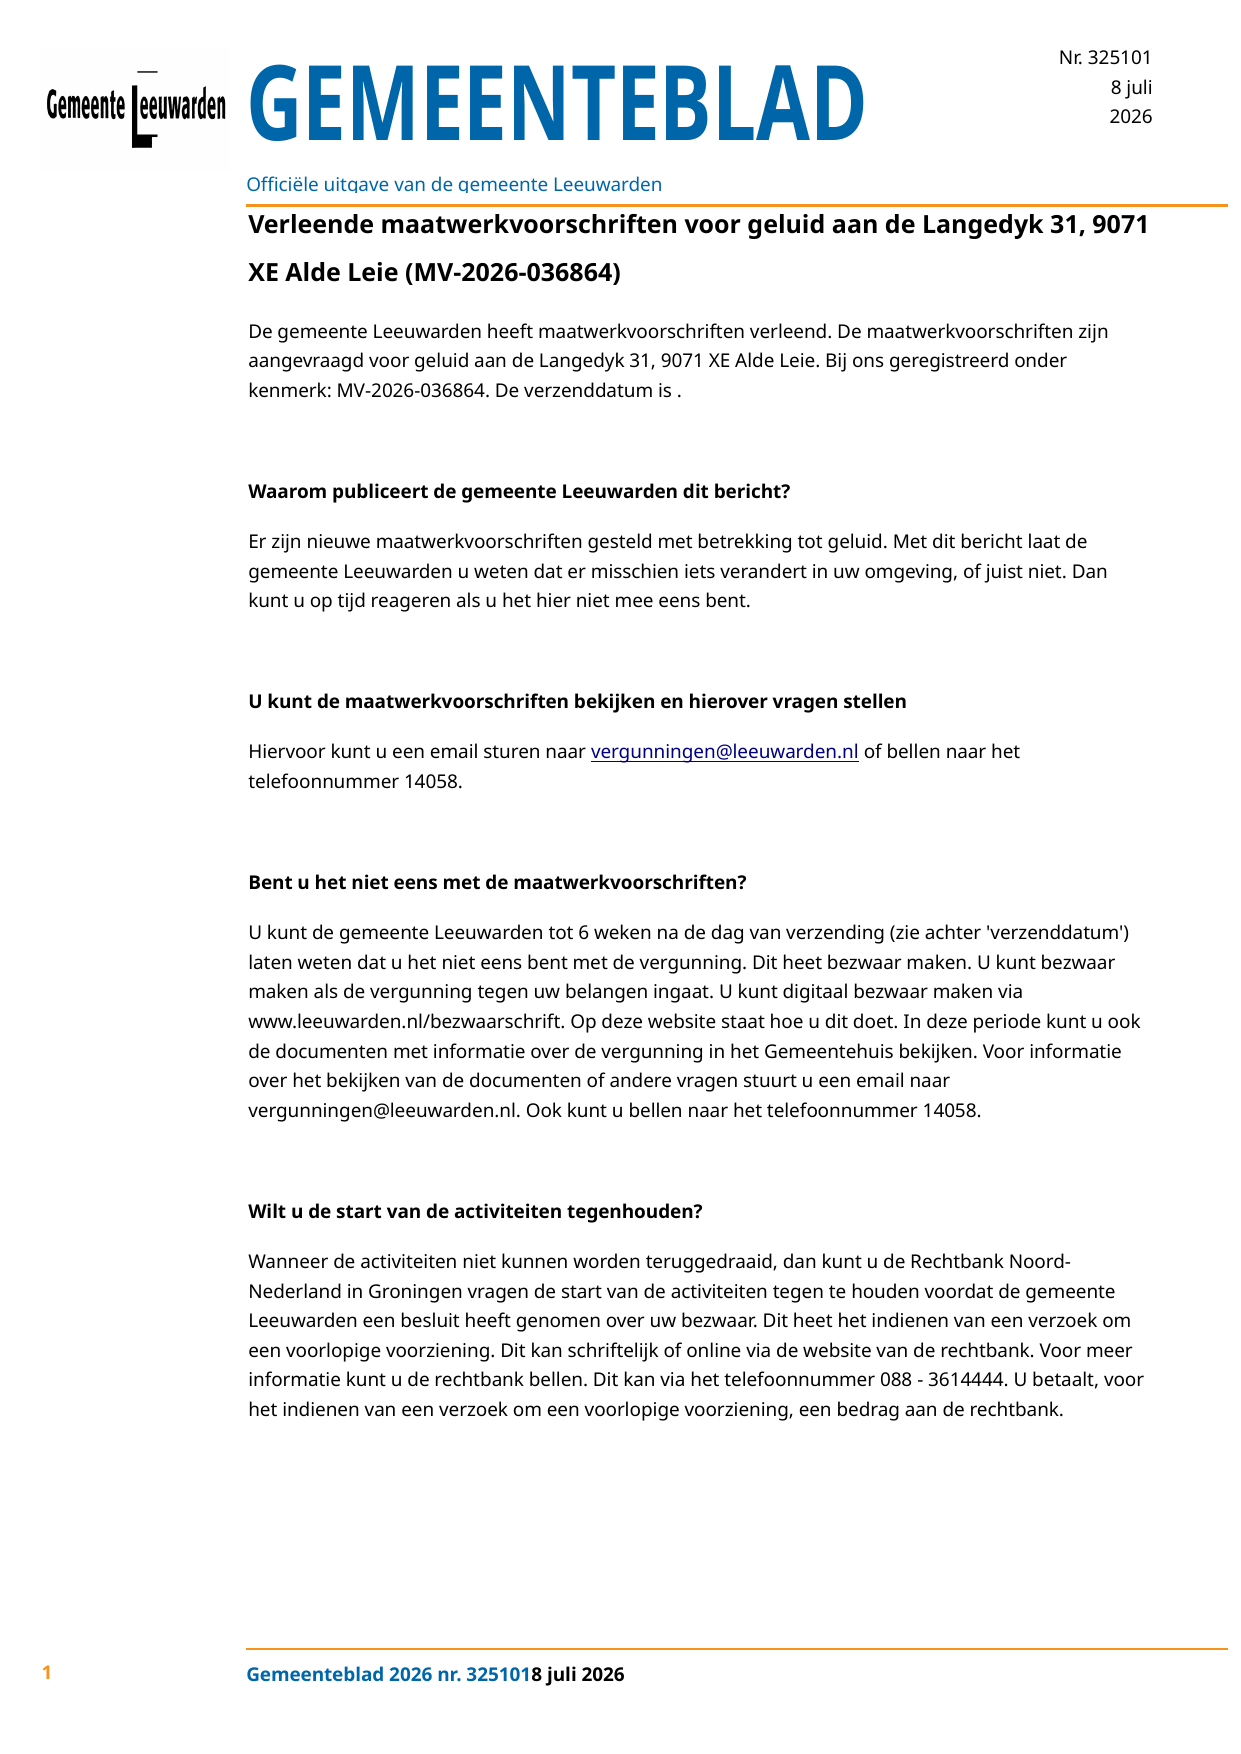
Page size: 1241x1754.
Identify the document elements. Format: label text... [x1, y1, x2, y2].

text Waarom publiceert de gemeente Leeuwarden dit bericht? [248, 478, 1152, 504]
text Wanneer de activiteiten niet kunnen worden teruggedraaid, dan kunt u de Rechtbank Noord-Nederland in Groningen vragen de start van de activiteiten tegen te houden voordat de gemeente Leeuwarden een besluit heeft genomen over uw bezwaar. Dit heet het indienen van een verzoek om een voorlopige voorziening. Dit kan schriftelijk of online via de website van de rechtbank. Voor meer informatie kunt u de rechtbank bellen. Dit kan via het telefoonnummer 088 - 3614444. U betaalt, voor het indienen van een verzoek om een voorlopige voorziening, een bedrag aan de rechtbank. [248, 1248, 1152, 1422]
text U kunt de maatwerkvoorschriften bekijken en hierover vragen stellen [248, 688, 1152, 714]
text Hiervoor kunt u een email sturen naar vergunningen@leeuwarden.nl of bellen naar het telefoonnummer 14058. [248, 739, 1152, 794]
picture [41, 47, 231, 172]
text U kunt de gemeente Leeuwarden tot 6 weken na de dag van verzending (zie achter 'verzenddatum') laten weten dat u het niet eens bent met de vergunning. Dit heet bezwaar maken. U kunt bezwaar maken als de vergunning tegen uw belangen ingaat. U kunt digitaal bezwaar maken via www.leeuwarden.nl/bezwaarschrift. Op deze website staat hoe u dit doet. In deze periode kunt u ook de documenten met informatie over de vergunning in het Gemeentehuis bekijken. Voor informatie over het bekijken van de documenten of andere vragen stuurt u een email naar vergunningen@leeuwarden.nl. Ook kunt u bellen naar het telefoonnummer 14058. [248, 919, 1152, 1123]
text Wilt u de start van de activiteiten tegenhouden? [248, 1198, 1152, 1224]
text Verleende maatwerkvoorschriften voor geluid aan de Langedyk 31, 9071 XE Alde Leie (MV-2026-036864) [248, 207, 1152, 288]
text Er zijn nieuwe maatwerkvoorschriften gesteld met betrekking tot geluid. Met dit bericht laat de gemeente Leeuwarden u weten dat er misschien iets verandert in uw omgeving, of juist niet. Dan kunt u op tijd reageren als u het hier niet mee eens bent. [248, 528, 1152, 613]
text De gemeente Leeuwarden heeft maatwerkvoorschriften verleend. De maatwerkvoorschriften zijn aangevraagd voor geluid aan de Langedyk 31, 9071 XE Alde Leie. Bij ons geregistreerd onder kenmerk: MV-2026-036864. De verzenddatum is . [248, 318, 1152, 403]
text Bent u het niet eens met de maatwerkvoorschriften? [248, 869, 1152, 895]
